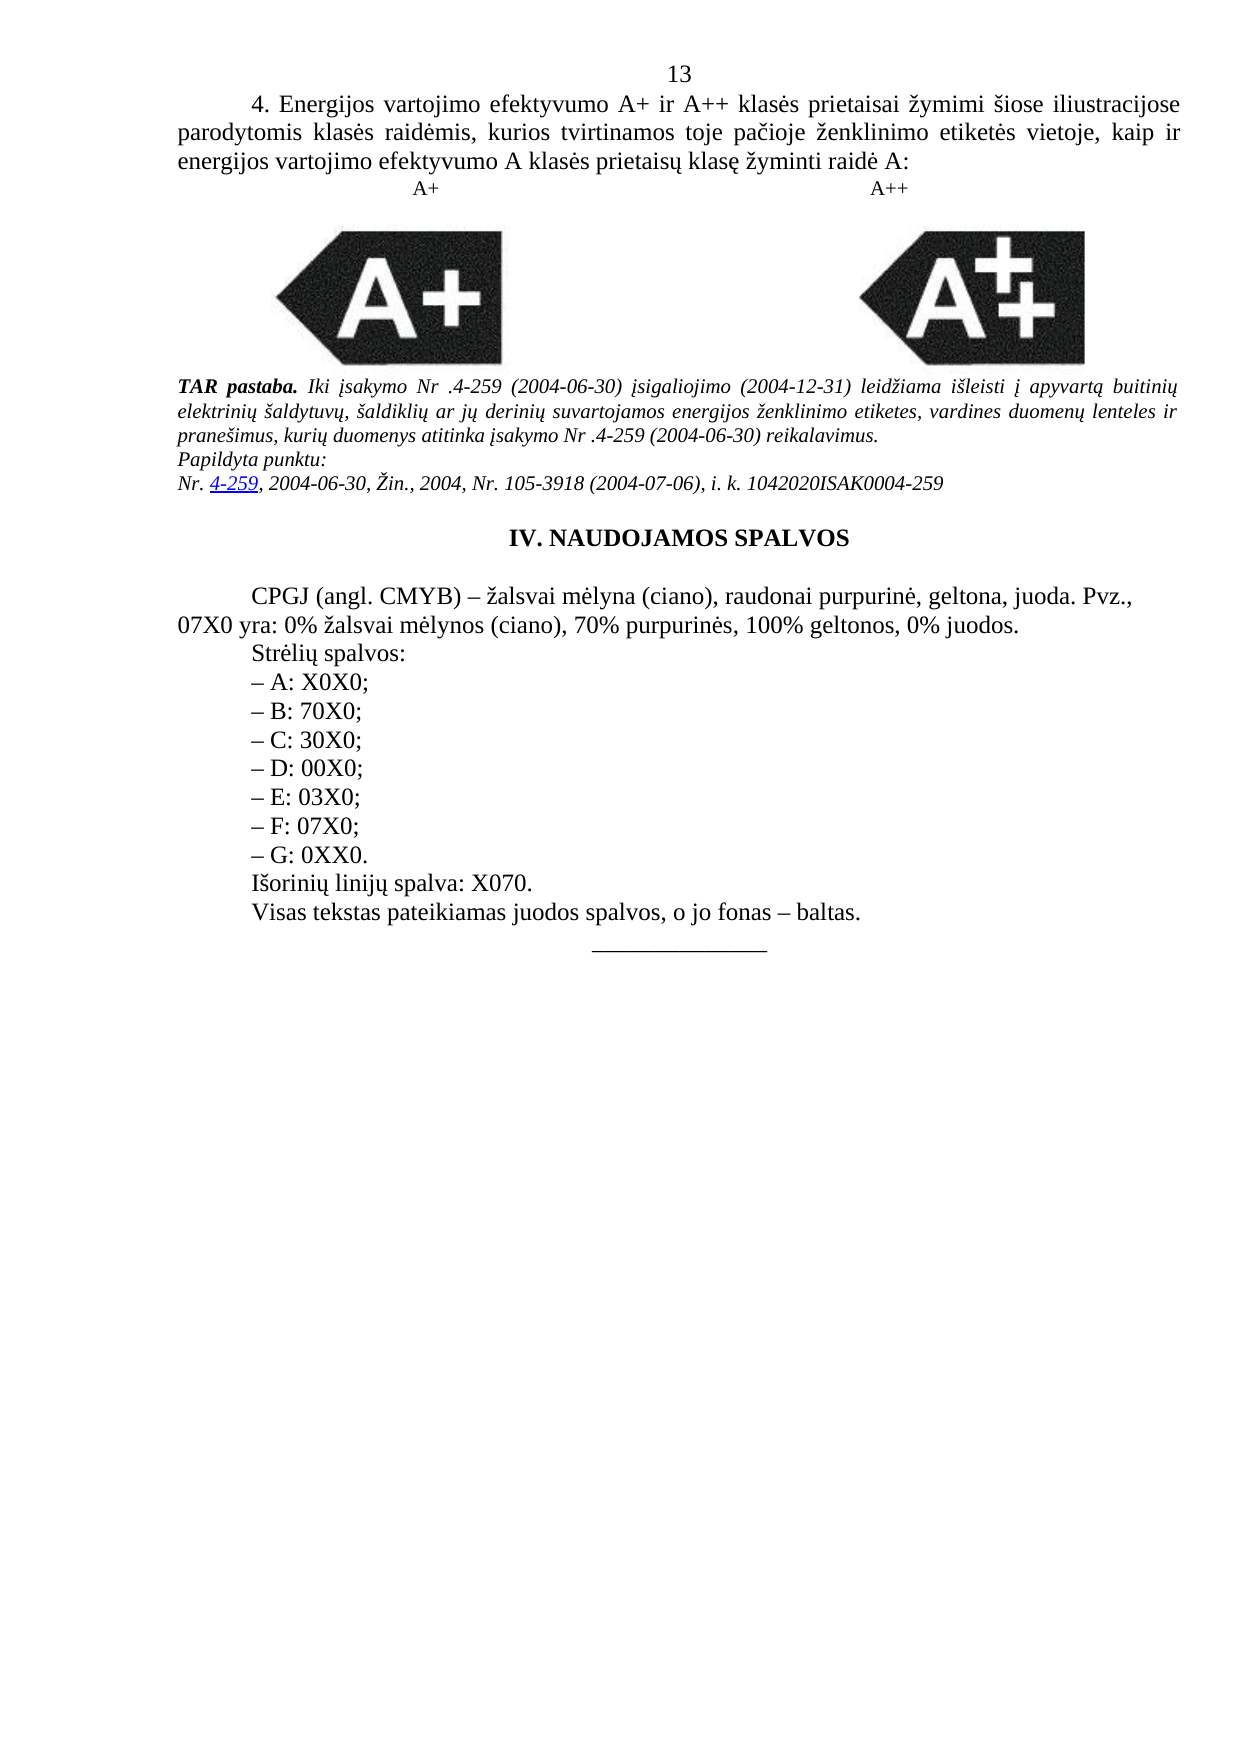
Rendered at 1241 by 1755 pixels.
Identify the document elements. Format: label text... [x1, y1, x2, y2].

text – D: 00X0; [177, 753, 1181, 782]
text – E: 03X0; [177, 782, 1181, 811]
text TAR pastaba. Iki įsakymo Nr .4-259 (2004-06-30) įsigaliojimo (2004-12-31) leidžiama išleisti į apyvartą buitinių elektrinių šaldytuvų, šaldiklių ar jų derinių suvartojamos energijos ženklinimo etiketes, vardines duomenų lenteles ir pranešimus, kurių duomenys atitinka įsakymo Nr .4-259 (2004-06-30) reikalavimus. [177, 374, 1181, 447]
text 4. Energijos vartojimo efektyvumo A+ ir A++ klasės prietaisai žymimi šiose iliustracijose parodytomis klasės raidėmis, kurios tvirtinamos toje pačioje ženklinimo etiketės vietoje, kaip ir energijos vartojimo efektyvumo A klasės prietaisų klasę žyminti raidė A: [177, 89, 1181, 175]
text Strėlių spalvos: [177, 638, 1181, 667]
text Nr. 4-259, 2004-06-30, Žin., 2004, Nr. 105-3918 (2004-07-06), i. k. 1042020ISAK0004-259 [177, 471, 1181, 495]
text CPGJ (angl. CMYB) – žalsvai mėlyna (ciano), raudonai purpurinė, geltona, juoda. Pvz., 07X0 yra: 0% žalsvai mėlynos (ciano), 70% purpurinės, 100% geltonos, 0% juodos. [177, 581, 1181, 638]
text – C: 30X0; [177, 725, 1181, 753]
table_header A+ [216, 176, 636, 200]
text – G: 0XX0. [177, 840, 1181, 868]
text Visas tekstas pateikiamas juodos spalvos, o jo fonas – baltas. [177, 897, 1181, 926]
text Išorinių linijų spalva: X070. [177, 868, 1181, 897]
text Papildyta punktu: [177, 447, 1181, 471]
text – A: X0X0; [177, 667, 1181, 696]
text – F: 07X0; [177, 811, 1181, 840]
text IV. NAUDOJAMOS SPALVOS [177, 523, 1181, 552]
text ______________ [177, 926, 1181, 955]
table_header A++ [637, 176, 1142, 200]
text – B: 70X0; [177, 696, 1181, 725]
